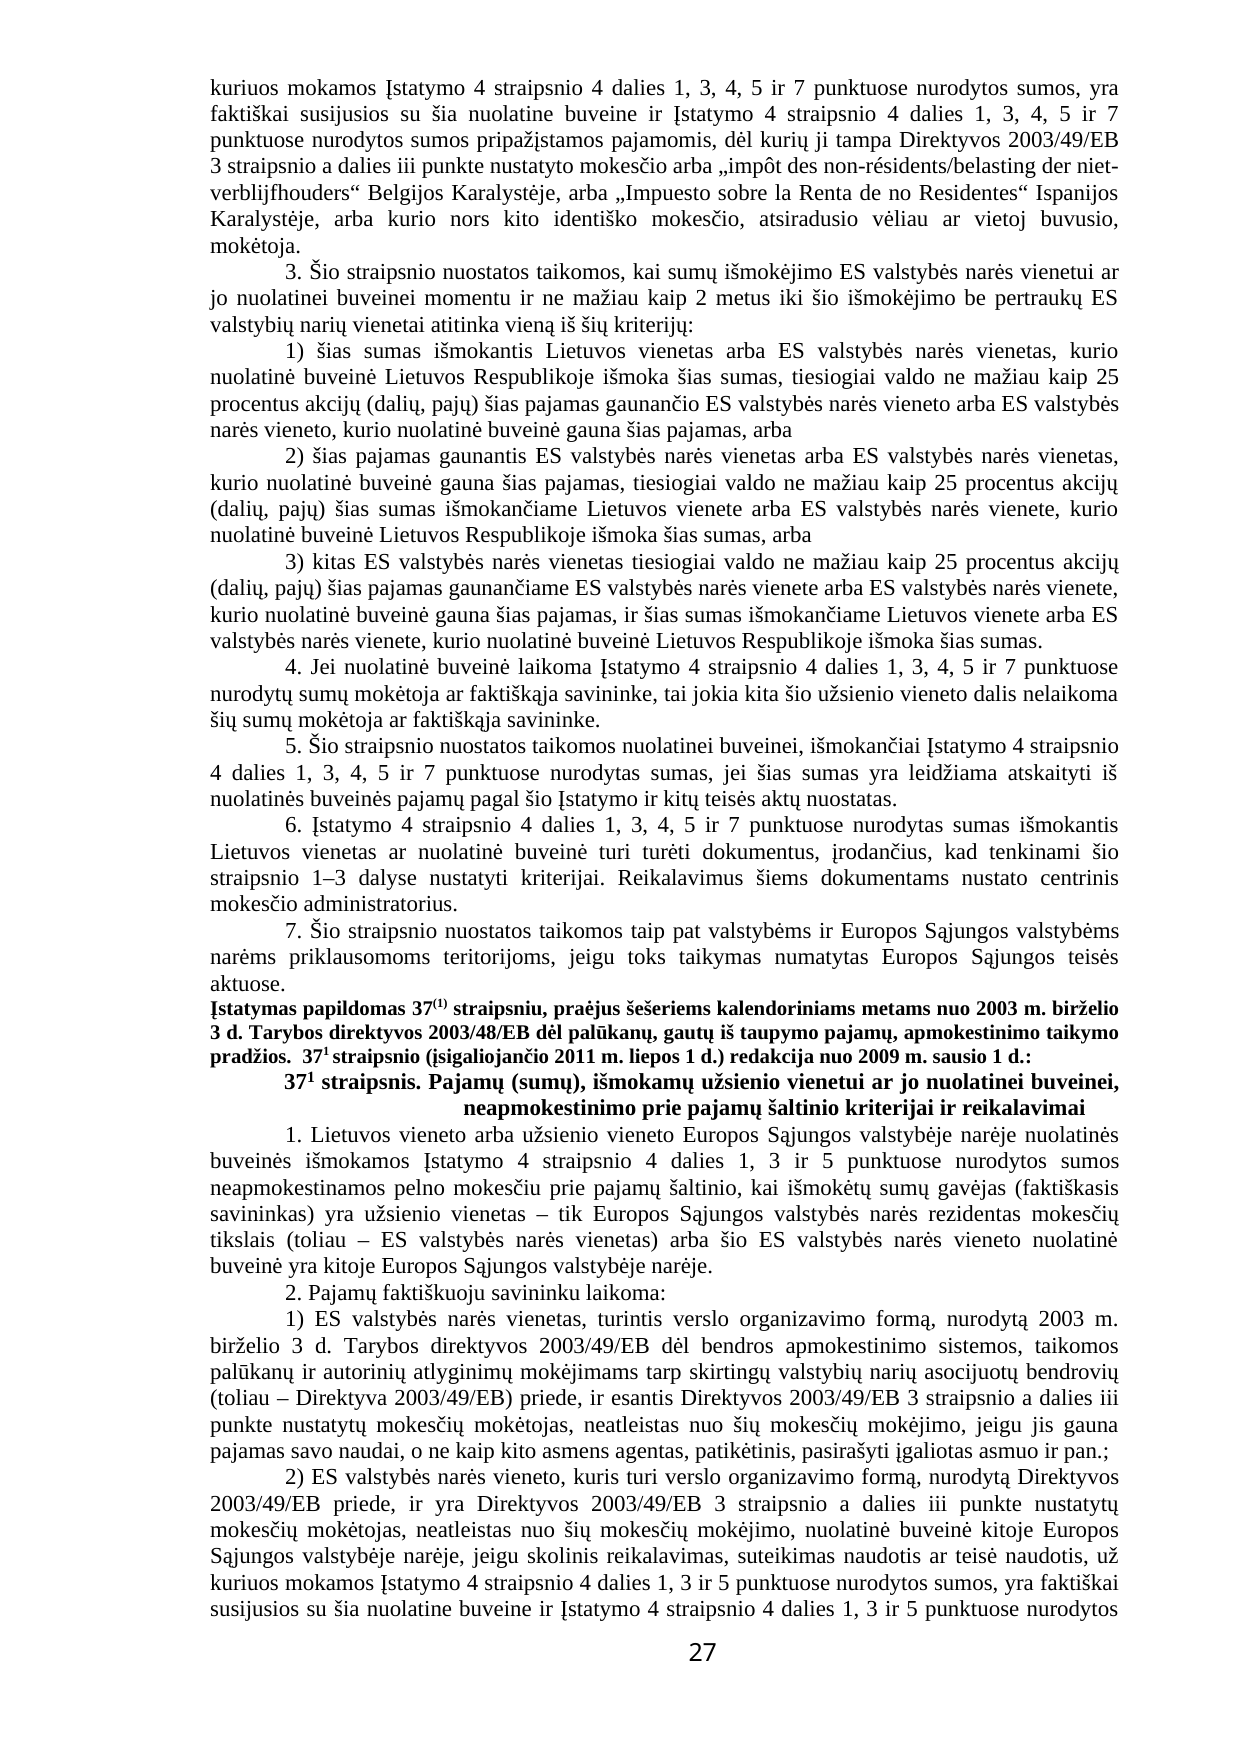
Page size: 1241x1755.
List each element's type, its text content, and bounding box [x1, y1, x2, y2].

text 1) šias sumas išmokantis Lietuvos vienetas arba ES valstybės narės vienetas, kurio nuolatinė buveinė Lietuvos Respublikoje išmoka šias sumas, tiesiogiai valdo ne mažiau kaip 25 procentus akcijų (dalių, pajų) šias pajamas gaunančio ES valstybės narės vieneto arba ES valstybės narės vieneto, kurio nuolatinė buveinė gauna šias pajamas, arba [210, 337, 1120, 442]
text 6. Įstatymo 4 straipsnio 4 dalies 1, 3, 4, 5 ir 7 punktuose nurodytas sumas išmokantis Lietuvos vienetas ar nuolatinė buveinė turi turėti dokumentus, įrodančius, kad tenkinami šio straipsnio 1–3 dalyse nustatyti kriterijai. Reikalavimus šiems dokumentams nustato centrinis mokesčio administratorius. [210, 811, 1120, 917]
text 2. Pajamų faktiškuoju savininku laikoma: [210, 1279, 1120, 1305]
text 1. Lietuvos vieneto arba užsienio vieneto Europos Sąjungos valstybėje narėje nuolatinės buveinės išmokamos Įstatymo 4 straipsnio 4 dalies 1, 3 ir 5 punktuose nurodytos sumos neapmokestinamos pelno mokesčiu prie pajamų šaltinio, kai išmokėtų sumų gavėjas (faktiškasis savininkas) yra užsienio vienetas – tik Europos Sąjungos valstybės narės rezidentas mokesčių tikslais (toliau – ES valstybės narės vienetas) arba šio ES valstybės narės vieneto nuolatinė buveinė yra kitoje Europos Sąjungos valstybėje narėje. [210, 1121, 1120, 1279]
text 3) kitas ES valstybės narės vienetas tiesiogiai valdo ne mažiau kaip 25 procentus akcijų (dalių, pajų) šias pajamas gaunančiame ES valstybės narės vienete arba ES valstybės narės vienete, kurio nuolatinė buveinė gauna šias pajamas, ir šias sumas išmokančiame Lietuvos vienete arba ES valstybės narės vienete, kurio nuolatinė buveinė Lietuvos Respublikoje išmoka šias sumas. [210, 548, 1120, 653]
text 3. Šio straipsnio nuostatos taikomos, kai sumų išmokėjimo ES valstybės narės vienetui ar jo nuolatinei buveinei momentu ir ne mažiau kaip 2 metus iki šio išmokėjimo be pertraukų ES valstybių narių vienetai atitinka vieną iš šių kriterijų: [210, 258, 1120, 337]
text 2) šias pajamas gaunantis ES valstybės narės vienetas arba ES valstybės narės vienetas, kurio nuolatinė buveinė gauna šias pajamas, tiesiogiai valdo ne mažiau kaip 25 procentus akcijų (dalių, pajų) šias sumas išmokančiame Lietuvos vienete arba ES valstybės narės vienete, kurio nuolatinė buveinė Lietuvos Respublikoje išmoka šias sumas, arba [210, 442, 1120, 548]
text 1) ES valstybės narės vienetas, turintis verslo organizavimo formą, nurodytą 2003 m. birželio 3 d. Tarybos direktyvos 2003/49/EB dėl bendros apmokestinimo sistemos, taikomos palūkanų ir autorinių atlyginimų mokėjimams tarp skirtingų valstybių narių asocijuotų bendrovių (toliau – Direktyva 2003/49/EB) priede, ir esantis Direktyvos 2003/49/EB 3 straipsnio a dalies iii punkte nustatytų mokesčių mokėtojas, neatleistas nuo šių mokesčių mokėjimo, jeigu jis gauna pajamas savo naudai, o ne kaip kito asmens agentas, patikėtinis, pasirašyti įgaliotas asmuo ir pan.; [210, 1305, 1120, 1463]
text 2) ES valstybės narės vieneto, kuris turi verslo organizavimo formą, nurodytą Direktyvos 2003/49/EB priede, ir yra Direktyvos 2003/49/EB 3 straipsnio a dalies iii punkte nustatytų mokesčių mokėtojas, neatleistas nuo šių mokesčių mokėjimo, nuolatinė buveinė kitoje Europos Sąjungos valstybėje narėje, jeigu skolinis reikalavimas, suteikimas naudotis ar teisė naudotis, už kuriuos mokamos Įstatymo 4 straipsnio 4 dalies 1, 3 ir 5 punktuose nurodytos sumos, yra faktiškai susijusios su šia nuolatine buveine ir Įstatymo 4 straipsnio 4 dalies 1, 3 ir 5 punktuose nurodytos [210, 1463, 1120, 1622]
text 7. Šio straipsnio nuostatos taikomos taip pat valstybėms ir Europos Sąjungos valstybėms narėms priklausomoms teritorijoms, jeigu toks taikymas numatytas Europos Sąjungos teisės aktuose. [210, 917, 1120, 996]
text 4. Jei nuolatinė buveinė laikoma Įstatymo 4 straipsnio 4 dalies 1, 3, 4, 5 ir 7 punktuose nurodytų sumų mokėtoja ar faktiškąja savininke, tai jokia kita šio užsienio vieneto dalis nelaikoma šių sumų mokėtoja ar faktiškąja savininke. [210, 653, 1120, 732]
text 371 straipsnis. Pajamų (sumų), išmokamų užsienio vienetui ar jo nuolatinei buveinei, neapmokestinimo prie pajamų šaltinio kriterijai ir reikalavimai [284, 1068, 1120, 1121]
text Įstatymas papildomas 37(1) straipsniu, praėjus šešeriems kalendoriniams metams nuo 2003 m. birželio 3 d. Tarybos direktyvos 2003/48/EB dėl palūkanų, gautų iš taupymo pajamų, apmokestinimo taikymo pradžios. 371 straipsnio (įsigaliojančio 2011 m. liepos 1 d.) redakcija nuo 2009 m. sausio 1 d.: [210, 996, 1120, 1068]
text 5. Šio straipsnio nuostatos taikomos nuolatinei buveinei, išmokančiai Įstatymo 4 straipsnio 4 dalies 1, 3, 4, 5 ir 7 punktuose nurodytas sumas, jei šias sumas yra leidžiama atskaityti iš nuolatinės buveinės pajamų pagal šio Įstatymo ir kitų teisės aktų nuostatas. [210, 732, 1120, 811]
text kuriuos mokamos Įstatymo 4 straipsnio 4 dalies 1, 3, 4, 5 ir 7 punktuose nurodytos sumos, yra faktiškai susijusios su šia nuolatine buveine ir Įstatymo 4 straipsnio 4 dalies 1, 3, 4, 5 ir 7 punktuose nurodytos sumos pripažįstamos pajamomis, dėl kurių ji tampa Direktyvos 2003/49/EB 3 straipsnio a dalies iii punkte nustatyto mokesčio arba „impôt des non-résidents/belasting der niet-verblijfhouders“ Belgijos Karalystėje, arba „Impuesto sobre la Renta de no Residentes“ Ispanijos Karalystėje, arba kurio nors kito identiško mokesčio, atsiradusio vėliau ar vietoj buvusio, mokėtoja. [210, 73, 1120, 258]
